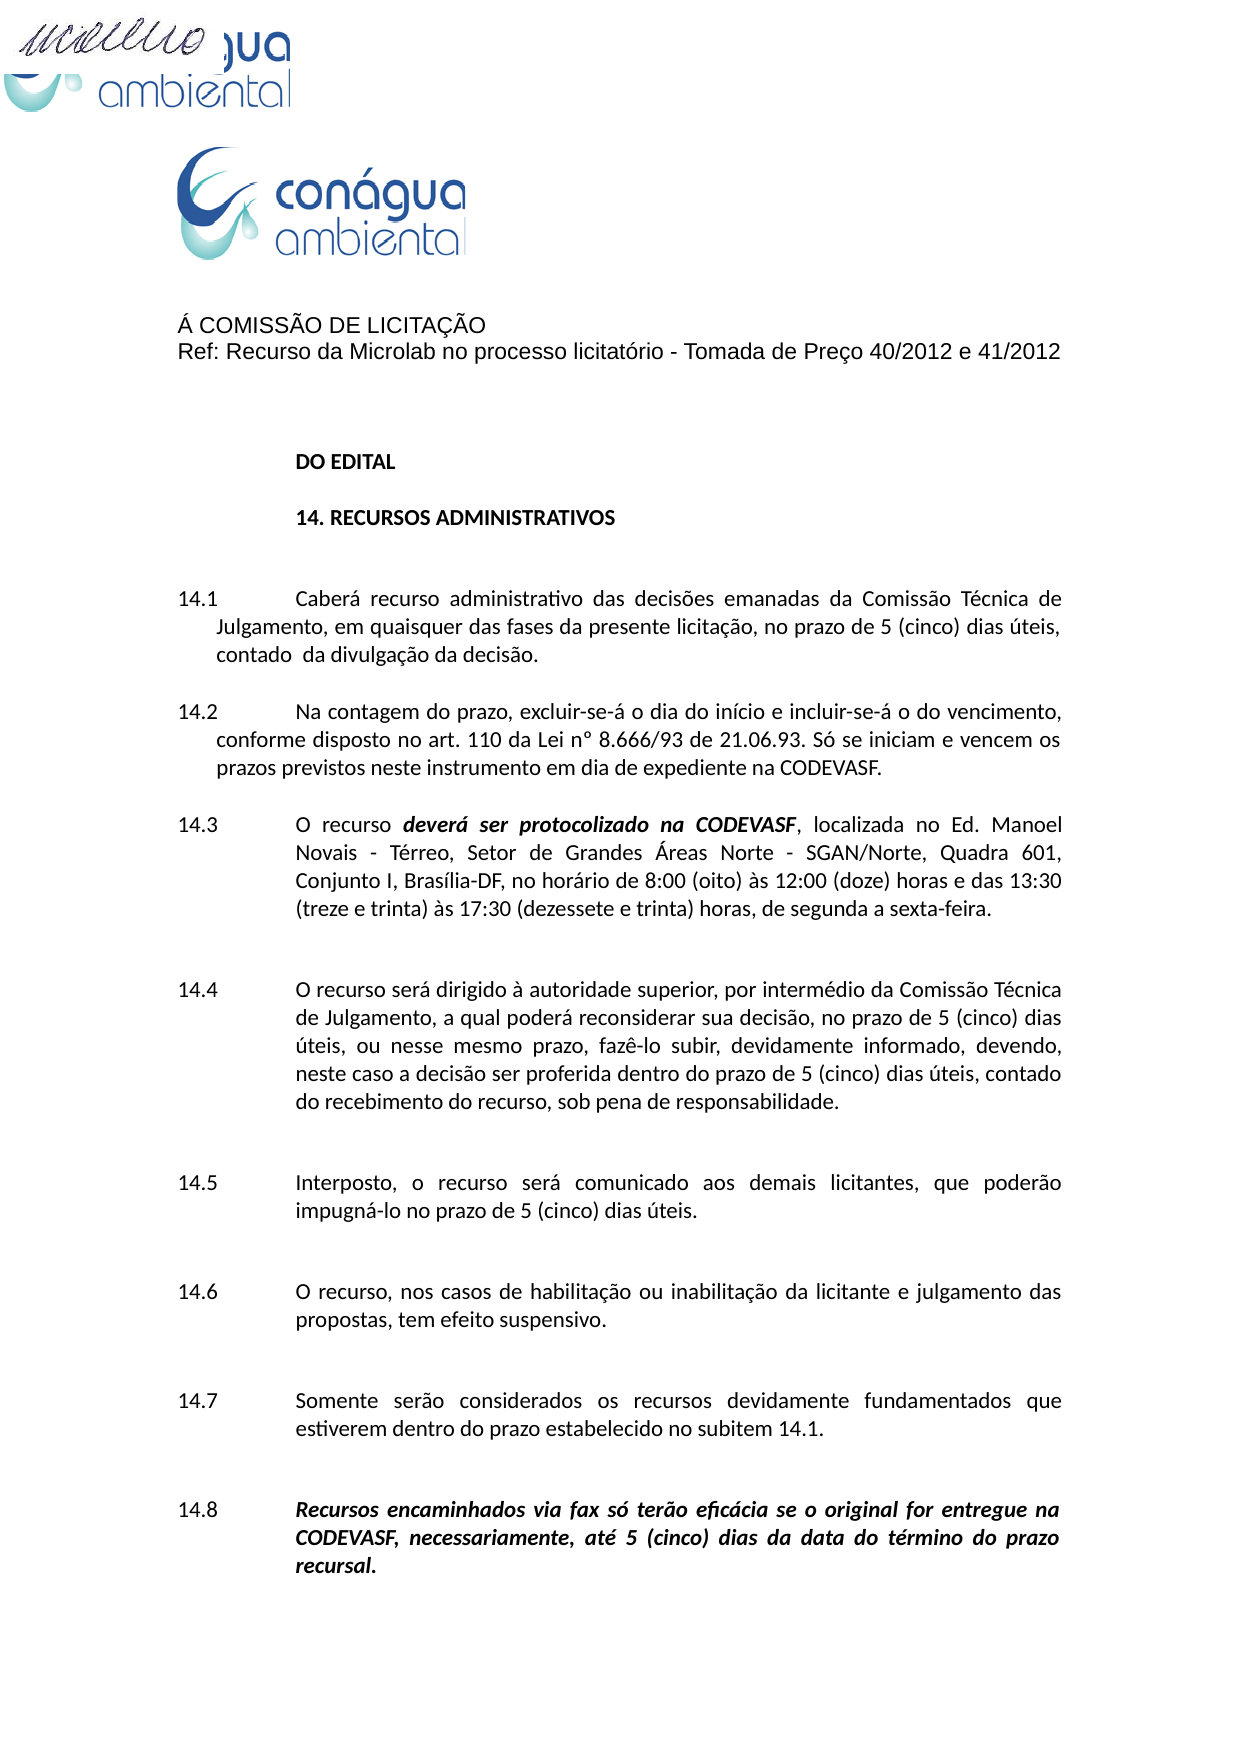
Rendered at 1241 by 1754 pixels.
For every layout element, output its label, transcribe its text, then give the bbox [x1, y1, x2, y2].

picture [0, 0, 290, 112]
list Interposto, o recurso será comunicado aos demais licitantes, que poderão impugná-lo no prazo de 5 (cinco) dias úteis. [177, 1168, 1063, 1224]
list Caberá recurso administrativo das decisões emanadas da Comissão Técnica de Julgamento, em quaisquer das fases da presente licitação, no prazo de 5 (cinco) dias úteis, contado da divulgação da decisão. [177, 584, 1063, 668]
picture [177, 147, 466, 260]
list O recurso será dirigido à autoridade superior, por intermédio da Comissão Técnica de Julgamento, a qual poderá reconsiderar sua decisão, no prazo de 5 (cinco) dias úteis, ou nesse mesmo prazo, fazê-lo subir, devidamente informado, devendo, neste caso a decisão ser proferida dentro do prazo de 5 (cinco) dias úteis, contado do recebimento do recurso, sob pena de responsabilidade. [177, 975, 1063, 1115]
list O recurso, nos casos de habilitação ou inabilitação da licitante e julgamento das propostas, tem efeito suspensivo. [177, 1277, 1063, 1333]
list Na contagem do prazo, excluir-se-á o dia do início e incluir-se-á o do vencimento, conforme disposto no art. 110 da Lei nº 8.666/93 de 21.06.93. Só se iniciam e vencem os prazos previstos neste instrumento em dia de expediente na CODEVASF. [177, 697, 1063, 781]
list Recursos encaminhados via fax só terão eficácia se o original for entregue na CODEVASF, necessariamente, até 5 (cinco) dias da data do término do prazo recursal. [177, 1495, 1063, 1579]
text 14. RECURSOS ADMINISTRATIVOS [295, 503, 1063, 531]
list Somente serão considerados os recursos devidamente fundamentados que estiverem dentro do prazo estabelecido no subitem 14.1. [177, 1386, 1063, 1442]
list Ref: Recurso da Microlab no processo licitatório - Tomada de Preço 40/2012 e 41/2012 [177, 338, 1063, 364]
list O recurso deverá ser protocolizado na CODEVASF, localizada no Ed. Manoel Novais - Térreo, Setor de Grandes Áreas Norte - SGAN/Norte, Quadra 601, Conjunto I, Brasília-DF, no horário de 8:00 (oito) às 12:00 (doze) horas e das 13:30 (treze e trinta) às 17:30 (dezessete e trinta) horas, de segunda a sexta-feira. [177, 810, 1063, 922]
list Á COMISSÃO DE LICITAÇÃO [177, 312, 1063, 338]
text DO EDITAL [295, 447, 1063, 475]
